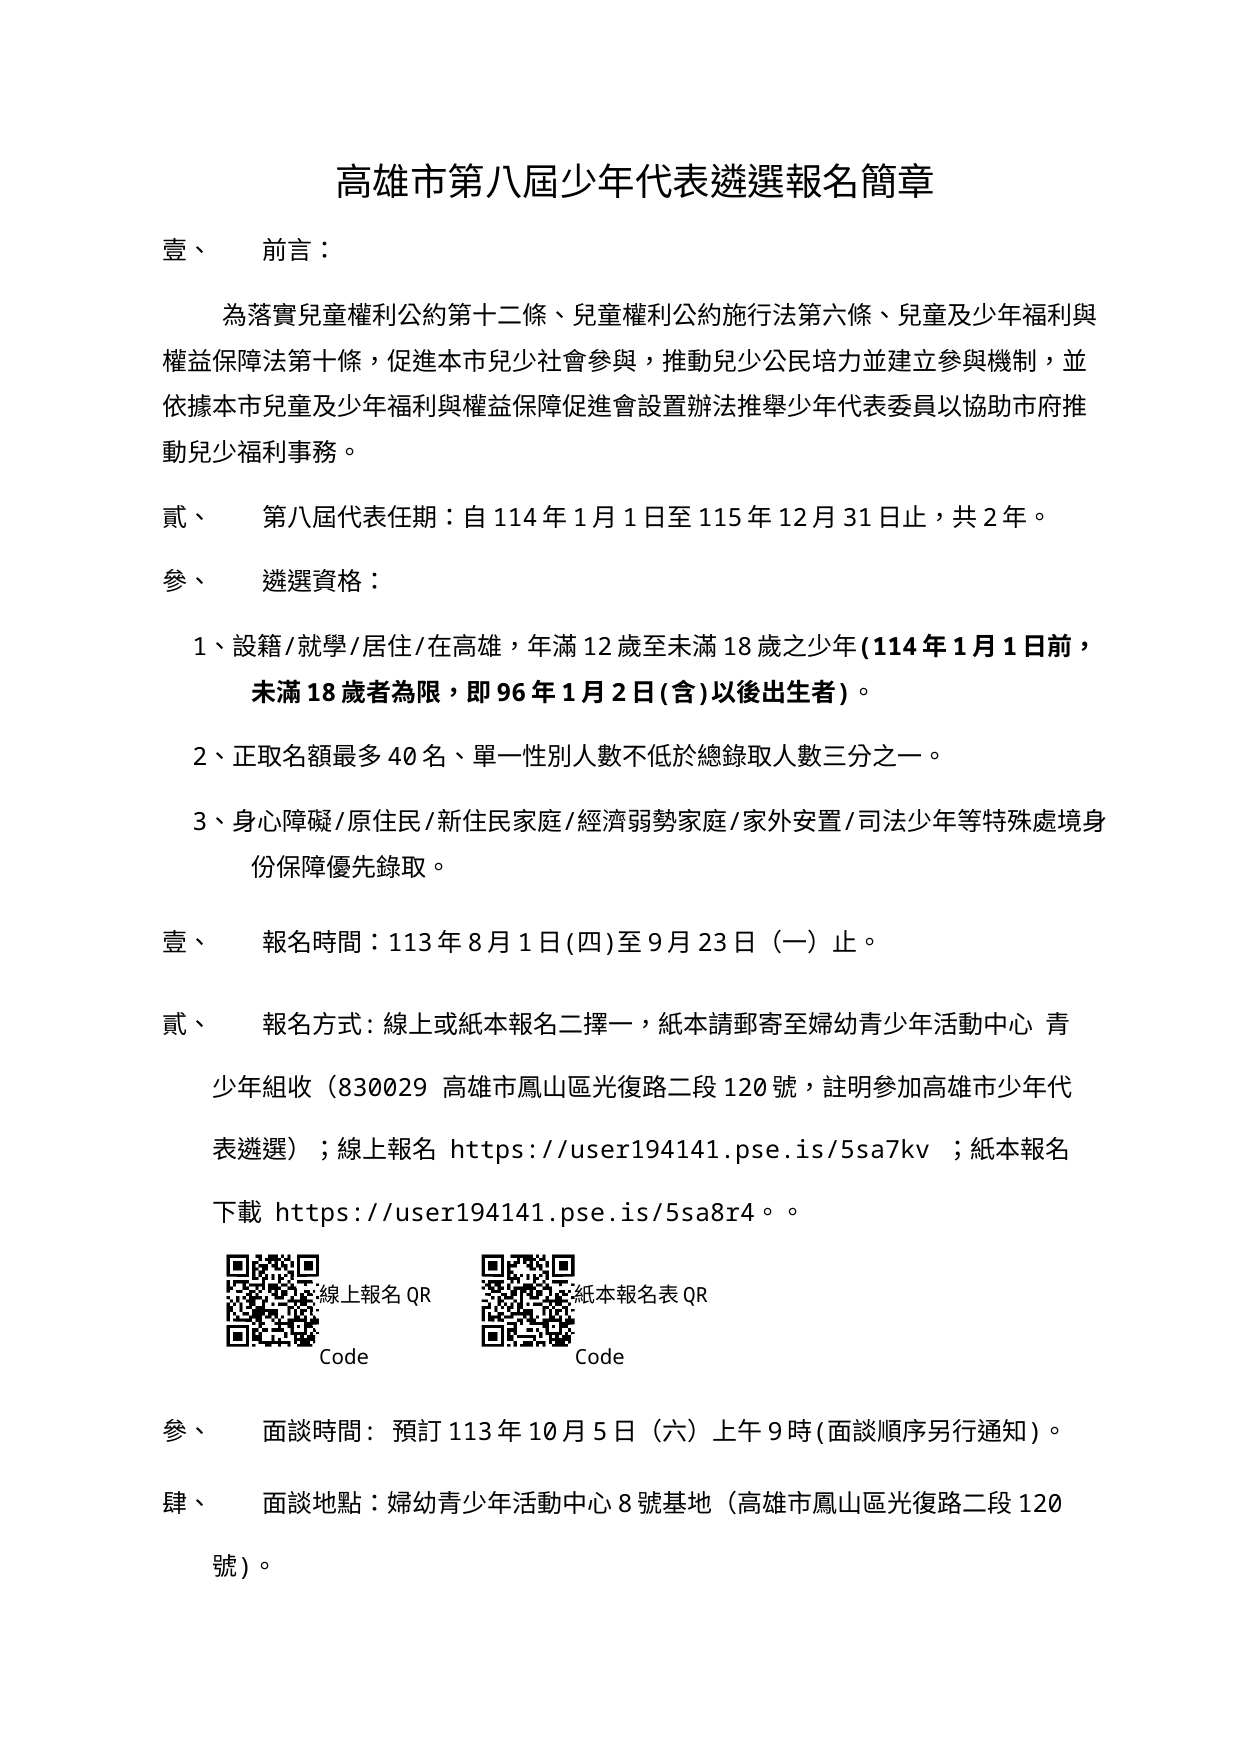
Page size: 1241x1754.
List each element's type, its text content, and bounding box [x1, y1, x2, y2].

text 為落實兒童權利公約第十二條、兒童權利公約施行法第六條、兒童及少年福利與權益保障法第十條，促進本市兒少社會參與，推動兒少公民培力並建立參與機制，並依據本市兒童及少年福利與權益保障促進會設置辦法推舉少年代表委員以協助市府推動兒少福利事務。 [162, 287, 1108, 471]
list 設籍/就學/居住/在高雄，年滿12歲至未滿18歲之少年(114年1月1日前，未滿18歲者為限，即96年1月2日(含)以後出生者)。 [192, 619, 1108, 710]
list 正取名額最多40名、單一性別人數不低於總錄取人數三分之一。 [192, 729, 1108, 775]
picture [481, 1253, 575, 1347]
list 面談地點：婦幼青少年活動中心8號基地（高雄市鳳山區光復路二段120號)。 [162, 1460, 1078, 1585]
list 面談時間: 預訂113年10月5日（六）上午9時(面談順序另行通知)。 [162, 1387, 1078, 1450]
list 第八屆代表任期：自114年1月1日至115年12月31日止，共2年。 [162, 489, 1108, 535]
list 報名時間：113年8月1日(四)至9月23日（一）止。 [162, 914, 1108, 960]
list 報名方式: 線上或紙本報名二擇一，紙本請郵寄至婦幼青少年活動中心 青少年組收（830029 高雄市鳳山區光復路二段120號，註明參加高雄市少年代表遴選）；線上報名 https://user194141.pse.is/5sa7kv ；紙本報名下載 https://user194141.pse.is/5sa8r4。。 [162, 981, 1078, 1231]
list 遴選資格： [162, 554, 1108, 600]
list 前言： [162, 223, 1108, 269]
picture [225, 1253, 319, 1347]
table_header 線上報名QR Code [213, 1242, 457, 1387]
text 高雄市第八屆少年代表遴選報名簡章 [162, 158, 1108, 204]
table_header 紙本報名表QR Code [457, 1242, 722, 1387]
list 身心障礙/原住民/新住民家庭/經濟弱勢家庭/家外安置/司法少年等特殊處境身份保障優先錄取。 [192, 794, 1108, 885]
